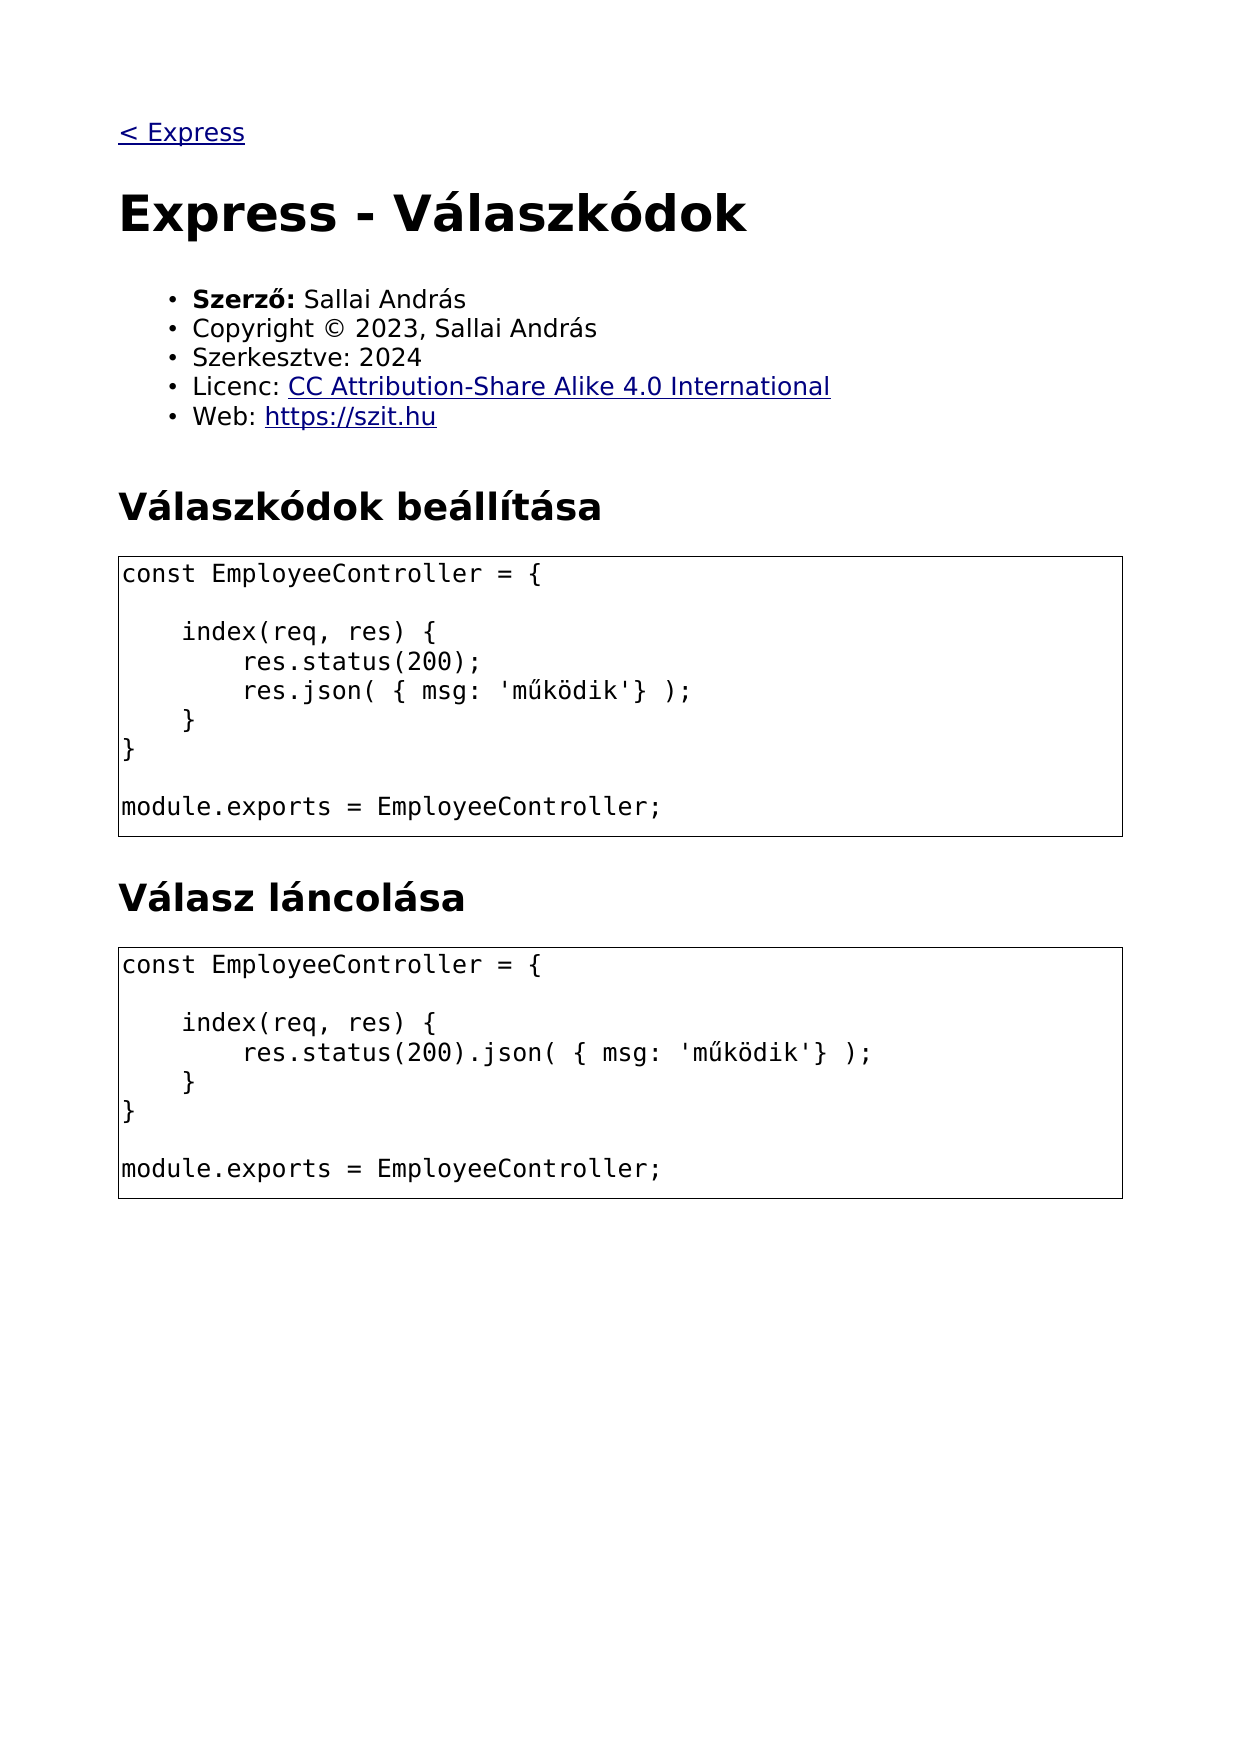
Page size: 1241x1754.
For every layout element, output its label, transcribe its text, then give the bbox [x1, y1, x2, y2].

subtitle Válasz láncolása [118, 876, 1122, 920]
subtitle Válaszkódok beállítása [118, 485, 1122, 529]
list Szerkesztve: 2024 [177, 343, 1122, 372]
table_header const EmployeeController = { index(req, res) { res.status(200); res.json( { msg: 'működik'} ); } } module.exports = EmployeeController; [119, 557, 1122, 836]
subtitle Express - Válaszkódok [118, 185, 1122, 243]
text < Express [118, 118, 1122, 147]
list Web: https://szit.hu [177, 402, 1122, 431]
list Copyright © 2023, Sallai András [177, 314, 1122, 343]
list Licenc: CC Attribution-Share Alike 4.0 International [177, 372, 1122, 402]
table_header const EmployeeController = { index(req, res) { res.status(200).json( { msg: 'működik'} ); } } module.exports = EmployeeController; [119, 948, 1122, 1198]
list Szerző: Sallai András [177, 285, 1122, 314]
